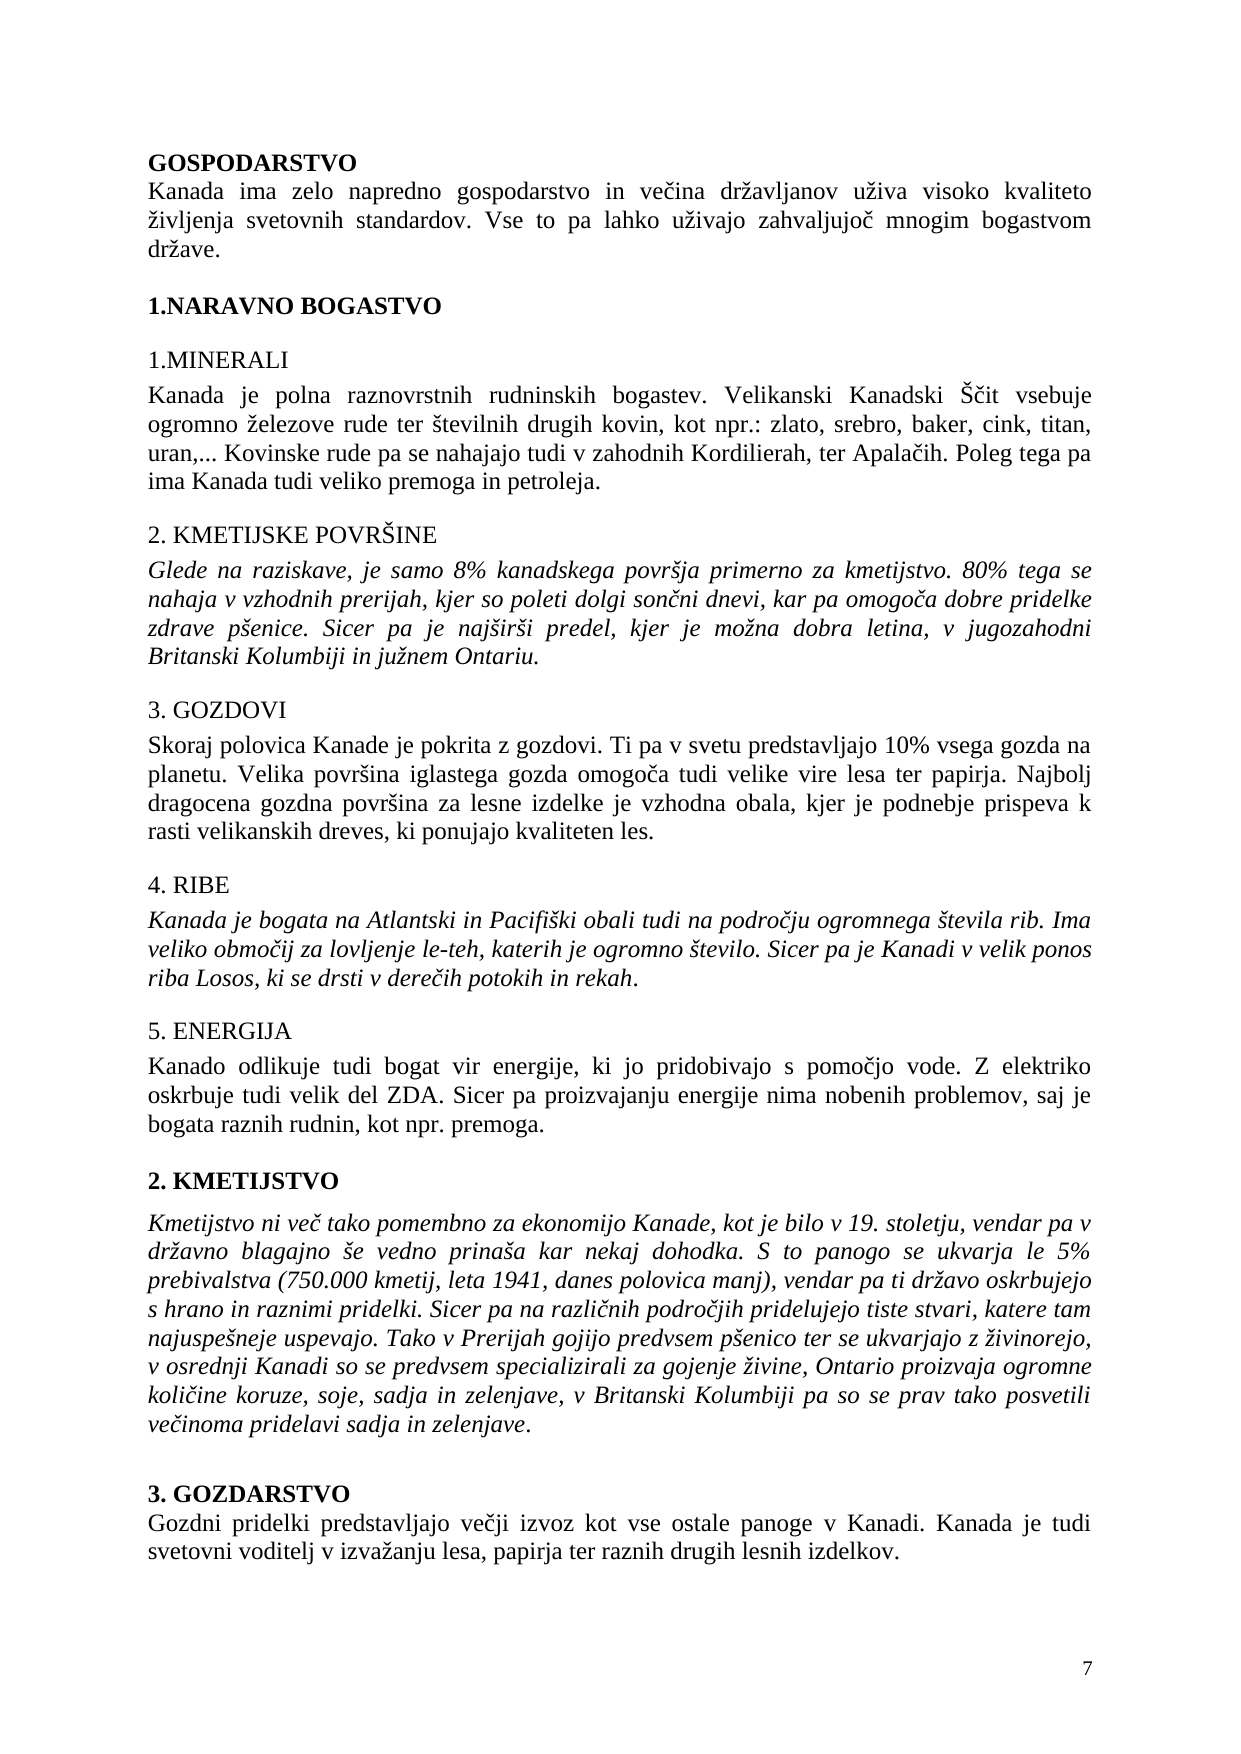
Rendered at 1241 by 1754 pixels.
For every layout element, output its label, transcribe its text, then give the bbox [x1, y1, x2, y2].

text Kanada je bogata na Atlantski in Pacifiški obali tudi na področju ogromnega števila rib. Ima veliko območij za lovljenje le-teh, katerih je ogromno število. Sicer pa je Kanadi v velik ponos riba Losos, ki se drsti v derečih potokih in rekah. [148, 905, 1093, 991]
text Gozdni pridelki predstavljajo večji izvoz kot vse ostale panoge v Kanadi. Kanada je tudi svetovni voditelj v izvažanju lesa, papirja ter raznih drugih lesnih izdelkov. [148, 1508, 1093, 1565]
text Glede na raziskave, je samo 8% kanadskega površja primerno za kmetijstvo. 80% tega se nahaja v vzhodnih prerijah, kjer so poleti dolgi sončni dnevi, kar pa omogoča dobre pridelke zdrave pšenice. Sicer pa je najširši predel, kjer je možna dobra letina, v jugozahodni Britanski Kolumbiji in južnem Ontariu. [148, 555, 1093, 670]
text Skoraj polovica Kanade je pokrita z gozdovi. Ti pa v svetu predstavljajo 10% vsega gozda na planetu. Velika površina iglastega gozda omogoča tudi velike vire lesa ter papirja. Najbolj dragocena gozdna površina za lesne izdelke je vzhodna obala, kjer je podnebje prispeva k rasti velikanskih dreves, ki ponujajo kvaliteten les. [148, 730, 1093, 845]
subtitle 3. GOZDOVI [148, 695, 1093, 724]
subtitle 1.MINERALI [148, 345, 1093, 374]
subtitle 2. KMETIJSTVO [148, 1166, 1093, 1195]
text Kanada je polna raznovrstnih rudninskih bogastev. Velikanski Kanadski Ščit vsebuje ogromno železove rude ter številnih drugih kovin, kot npr.: zlato, srebro, baker, cink, titan, uran,... Kovinske rude pa se nahajajo tudi v zahodnih Kordilierah, ter Apalačih. Poleg tega pa ima Kanada tudi veliko premoga in petroleja. [148, 380, 1093, 495]
text Kmetijstvo ni več tako pomembno za ekonomijo Kanade, kot je bilo v 19. stoletju, vendar pa v državno blagajno še vedno prinaša kar nekaj dohodka. S to panogo se ukvarja le 5% prebivalstva (750.000 kmetij, leta 1941, danes polovica manj), vendar pa ti državo oskrbujejo s hrano in raznimi pridelki. Sicer pa na različnih področjih pridelujejo tiste stvari, katere tam najuspešneje uspevajo. Tako v Prerijah gojijo predvsem pšenico ter se ukvarjajo z živinorejo, v osrednji Kanadi so se predvsem specializirali za gojenje živine, Ontario proizvaja ogromne količine koruze, soje, sadja in zelenjave, v Britanski Kolumbiji pa so se prav tako posvetili večinoma pridelavi sadja in zelenjave. [148, 1208, 1093, 1438]
subtitle 3. GOZDARSTVO [148, 1479, 1093, 1508]
subtitle 5. ENERGIJA [148, 1016, 1093, 1045]
text Kanada ima zelo napredno gospodarstvo in večina državljanov uživa visoko kvaliteto življenja svetovnih standardov. Vse to pa lahko uživajo zahvaljujoč mnogim bogastvom države. [148, 176, 1093, 263]
subtitle GOSPODARSTVO [148, 148, 1093, 176]
subtitle 4. RIBE [148, 870, 1093, 899]
text Kanado odlikuje tudi bogat vir energije, ki jo pridobivajo s pomočjo vode. Z elektriko oskrbuje tudi velik del ZDA. Sicer pa proizvajanju energije nima nobenih problemov, saj je bogata raznih rudnin, kot npr. premoga. [148, 1051, 1093, 1138]
subtitle 1.NARAVNO BOGASTVO [148, 291, 1093, 320]
subtitle 2. KMETIJSKE POVRŠINE [148, 520, 1093, 549]
